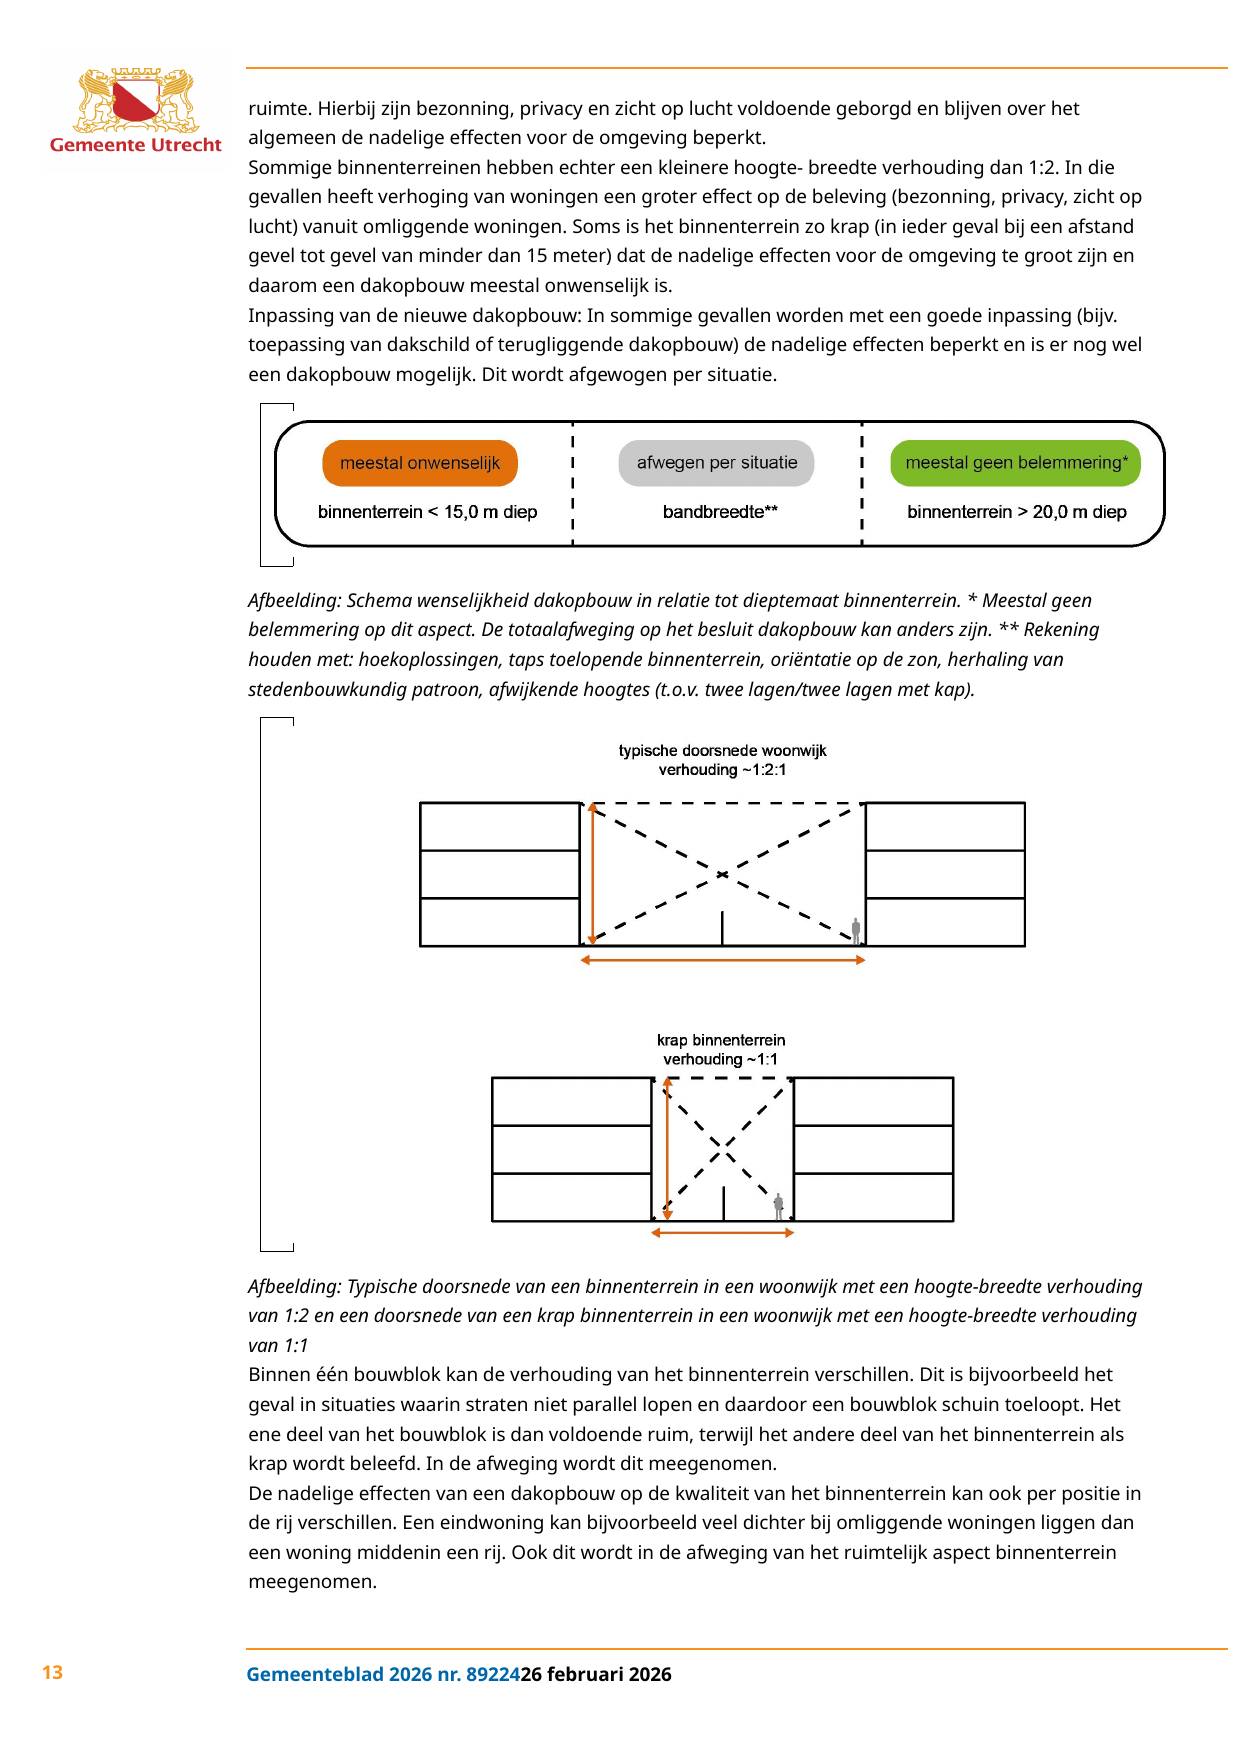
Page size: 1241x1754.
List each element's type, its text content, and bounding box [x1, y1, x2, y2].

picture [41, 47, 231, 172]
text Inpassing van de nieuwe dakopbouw: In sommige gevallen worden met een goede inpassing (bijv. toepassing van dakschild of terugliggende dakopbouw) de nadelige effecten beperkt en is er nog wel een dakopbouw mogelijk. Dit wordt afgewogen per situatie. [248, 302, 1152, 387]
text ruimte. Hierbij zijn bezonning, privacy en zicht op lucht voldoende geborgd en blijven over het algemeen de nadelige effecten voor de omgeving beperkt. [248, 95, 1152, 150]
text Afbeelding: Typische doorsnede van een binnenterrein in een woonwijk met een hoogte-breedte verhouding van 1:2 en een doorsnede van een krap binnenterrein in een woonwijk met een hoogte-breedte verhouding van 1:1 [248, 1273, 1152, 1358]
text Binnen één bouwblok kan de verhouding van het binnenterrein verschillen. Dit is bijvoorbeeld het geval in situaties waarin straten niet parallel lopen en daardoor een bouwblok schuin toeloopt. Het ene deel van het bouwblok is dan voldoende ruim, terwijl het andere deel van het binnenterrein als krap wordt beleefd. In de afweging wordt dit meegenomen. [248, 1362, 1152, 1476]
picture [268, 726, 1173, 1243]
text Afbeelding: Schema wenselijkheid dakopbouw in relatie tot dieptemaat binnenterrein. * Meestal geen belemmering op dit aspect. De totaalafweging op het besluit dakopbouw kan anders zijn. ** Rekening houden met: hoekoplossingen, taps toelopende binnenterrein, oriëntatie op de zon, herhaling van stedenbouwkundig patroon, afwijkende hoogtes (t.o.v. twee lagen/twee lagen met kap). [248, 587, 1152, 702]
picture [268, 411, 1173, 557]
text Sommige binnenterreinen hebben echter een kleinere hoogte- breedte verhouding dan 1:2. In die gevallen heeft verhoging van woningen een groter effect op de beleving (bezonning, privacy, zicht op lucht) vanuit omliggende woningen. Soms is het binnenterrein zo krap (in ieder geval bij een afstand gevel tot gevel van minder dan 15 meter) dat de nadelige effecten voor de omgeving te groot zijn en daarom een dakopbouw meestal onwenselijk is. [248, 154, 1152, 298]
text De nadelige effecten van een dakopbouw op de kwaliteit van het binnenterrein kan ook per positie in de rij verschillen. Een eindwoning kan bijvoorbeeld veel dichter bij omliggende woningen liggen dan een woning middenin een rij. Ook dit wordt in de afweging van het ruimtelijk aspect binnenterrein meegenomen. [248, 1480, 1152, 1594]
